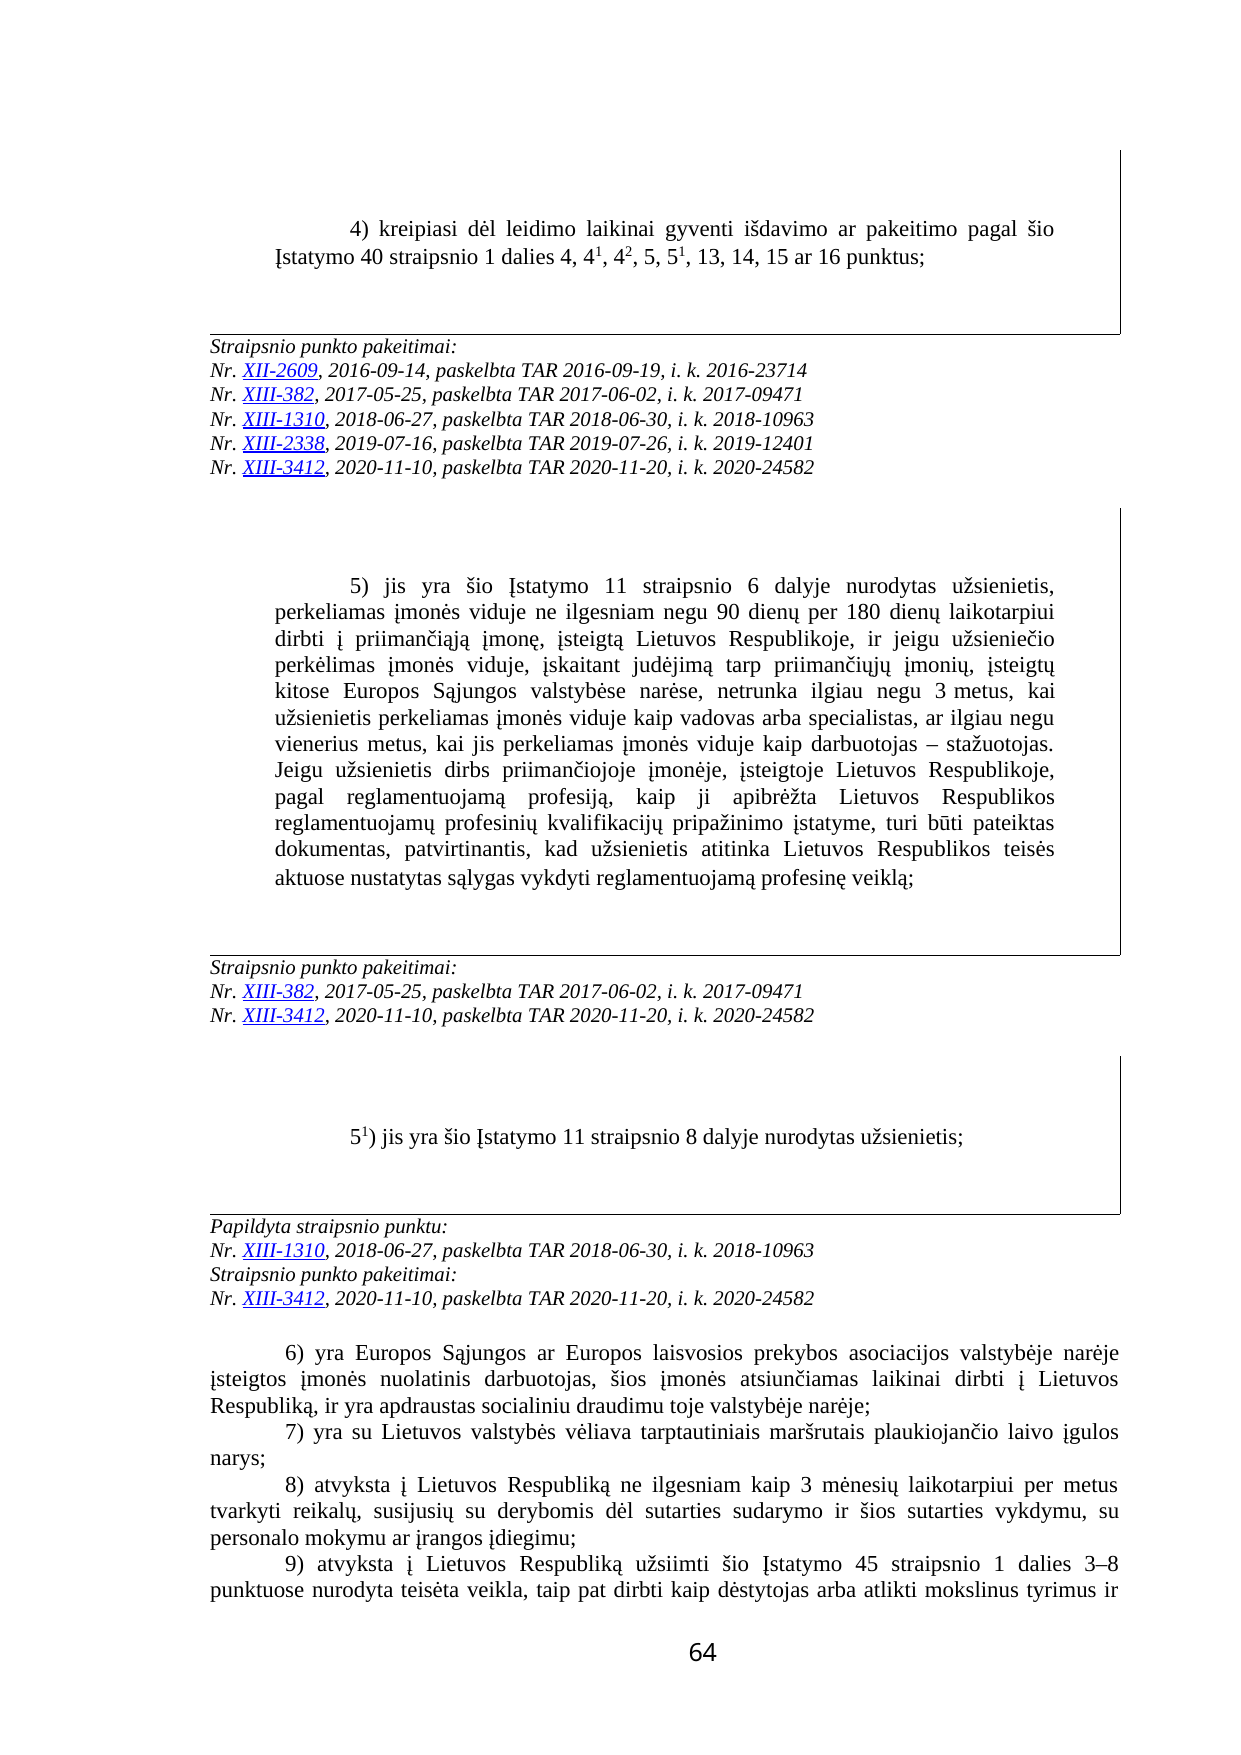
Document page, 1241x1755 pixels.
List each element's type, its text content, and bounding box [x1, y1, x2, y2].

text 7) yra su Lietuvos valstybės vėliava tarptautiniais maršrutais plaukiojančio laivo įgulos narys; [210, 1418, 1120, 1471]
text Straipsnio punkto pakeitimai: [210, 1262, 1120, 1286]
text Nr. XIII-382, 2017-05-25, paskelbta TAR 2017-06-02, i. k. 2017-09471 [210, 979, 1120, 1003]
text 5) jis yra šio Įstatymo 11 straipsnio 6 dalyje nurodytas užsienietis, perkeliamas įmonės viduje ne ilgesniam negu 90 dienų per 180 dienų laikotarpiui dirbti į priimančiąją įmonę, įsteigtą Lietuvos Respublikoje, ir jeigu užsieniečio perkėlimas įmonės viduje, įskaitant judėjimą tarp priimančiųjų įmonių, įsteigtų kitose Europos Sąjungos valstybėse narėse, netrunka ilgiau negu 3 metus, kai užsienietis perkeliamas įmonės viduje kaip vadovas arba specialistas, ar ilgiau negu vienerius metus, kai jis perkeliamas įmonės viduje kaip darbuotojas – stažuotojas. Jeigu užsienietis dirbs priimančiojoje įmonėje, įsteigtoje Lietuvos Respublikoje, pagal reglamentuojamą profesiją, kaip ji apibrėžta Lietuvos Respublikos reglamentuojamų profesinių kvalifikacijų pripažinimo įstatyme, turi būti pateiktas dokumentas, patvirtinantis, kad užsienietis atitinka Lietuvos Respublikos teisės aktuose nustatytas sąlygas vykdyti reglamentuojamą profesinę veiklą; [210, 507, 1120, 955]
text Nr. XIII-3412, 2020-11-10, paskelbta TAR 2020-11-20, i. k. 2020-24582 [210, 1286, 1120, 1310]
text Nr. XIII-1310, 2018-06-27, paskelbta TAR 2018-06-30, i. k. 2018-10963 [210, 406, 1120, 431]
text 4) kreipiasi dėl leidimo laikinai gyventi išdavimo ar pakeitimo pagal šio Įstatymo 40 straipsnio 1 dalies 4, 41, 42, 5, 51, 13, 14, 15 ar 16 punktus; [210, 150, 1120, 334]
text 51) jis yra šio Įstatymo 11 straipsnio 8 dalyje nurodytas užsienietis; [210, 1056, 1120, 1214]
text Nr. XIII-3412, 2020-11-10, paskelbta TAR 2020-11-20, i. k. 2020-24582 [210, 454, 1120, 479]
text Nr. XIII-382, 2017-05-25, paskelbta TAR 2017-06-02, i. k. 2017-09471 [210, 382, 1120, 406]
text Straipsnio punkto pakeitimai: [210, 334, 1120, 358]
text 9) atvyksta į Lietuvos Respubliką užsiimti šio Įstatymo 45 straipsnio 1 dalies 3–8 punktuose nurodyta teisėta veikla, taip pat dirbti kaip dėstytojas arba atlikti mokslinus tyrimus ir [210, 1550, 1120, 1603]
text Nr. XIII-2338, 2019-07-16, paskelbta TAR 2019-07-26, i. k. 2019-12401 [210, 431, 1120, 454]
text Straipsnio punkto pakeitimai: [210, 955, 1120, 979]
text 6) yra Europos Sąjungos ar Europos laisvosios prekybos asociacijos valstybėje narėje įsteigtos įmonės nuolatinis darbuotojas, šios įmonės atsiunčiamas laikinai dirbti į Lietuvos Respubliką, ir yra apdraustas socialiniu draudimu toje valstybėje narėje; [210, 1339, 1120, 1418]
text 8) atvyksta į Lietuvos Respubliką ne ilgesniam kaip 3 mėnesių laikotarpiui per metus tvarkyti reikalų, susijusių su derybomis dėl sutarties sudarymo ir šios sutarties vykdymu, su personalo mokymu ar įrangos įdiegimu; [210, 1471, 1120, 1550]
text Nr. XIII-1310, 2018-06-27, paskelbta TAR 2018-06-30, i. k. 2018-10963 [210, 1238, 1120, 1262]
text Nr. XIII-3412, 2020-11-10, paskelbta TAR 2020-11-20, i. k. 2020-24582 [210, 1003, 1120, 1027]
text Papildyta straipsnio punktu: [210, 1214, 1120, 1238]
text Nr. XII-2609, 2016-09-14, paskelbta TAR 2016-09-19, i. k. 2016-23714 [210, 358, 1120, 382]
